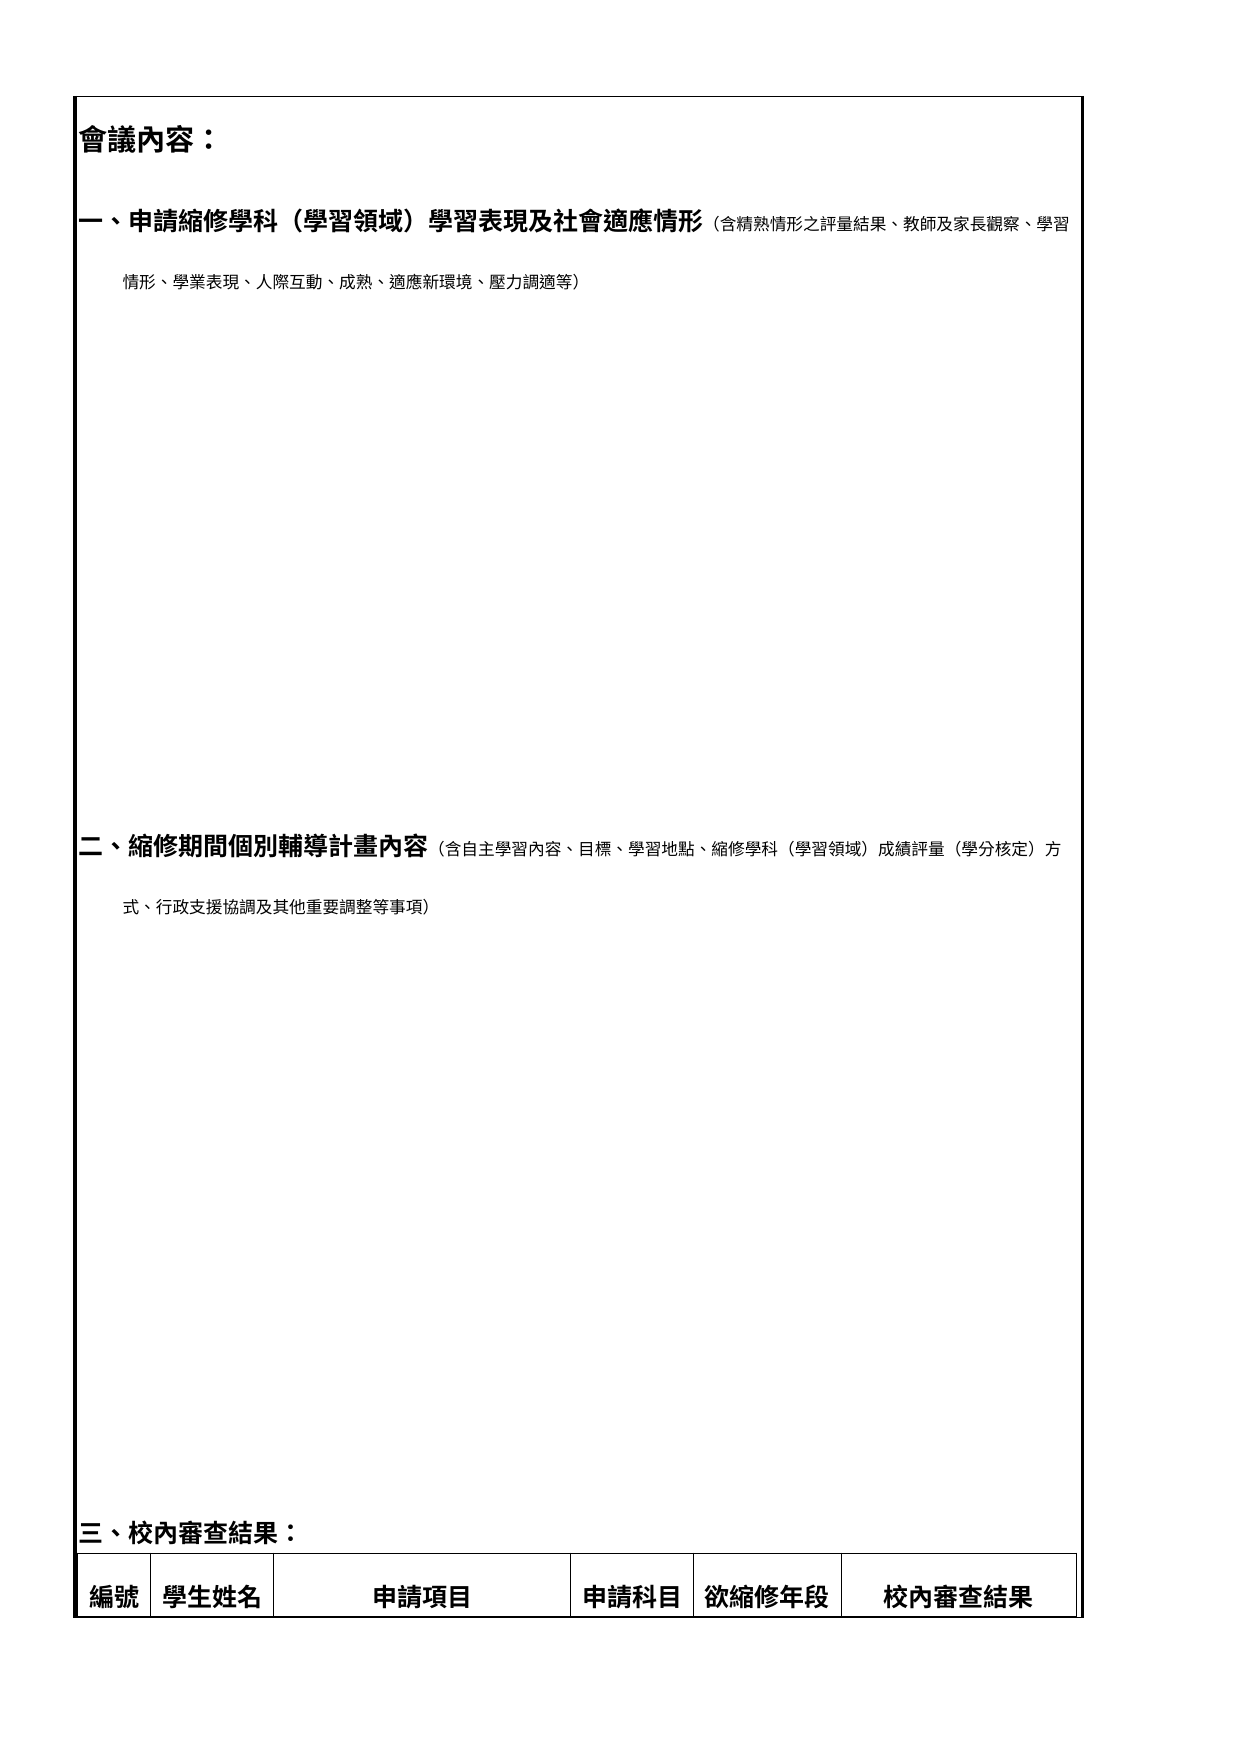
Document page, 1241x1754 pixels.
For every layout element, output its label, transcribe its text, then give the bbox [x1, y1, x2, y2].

table_header 編號 [78, 1554, 150, 1616]
table_cell 會議內容： 一、申請縮修學科（學習領域）學習表現及社會適應情形（含精熟情形之評量結果、教師及家長觀察、學習情形、學業表現、人際互動、成熟、適應新環境、壓力調適等） 二、縮修期間個別輔導計畫內容（含自主學習內容、目標、學習地點、縮修學科（學習領域）成績評量（學分核定）方式、行政支援協調及其他重要調整等事項） 三、校內審查結果： [77, 97, 1081, 1617]
table_header 欲縮修年段 [694, 1554, 841, 1616]
table_header 申請項目 [274, 1554, 570, 1616]
table_header 申請科目 [571, 1554, 693, 1616]
table_header 學生姓名 [151, 1554, 273, 1616]
table_header 校內審查結果 [842, 1554, 1076, 1616]
